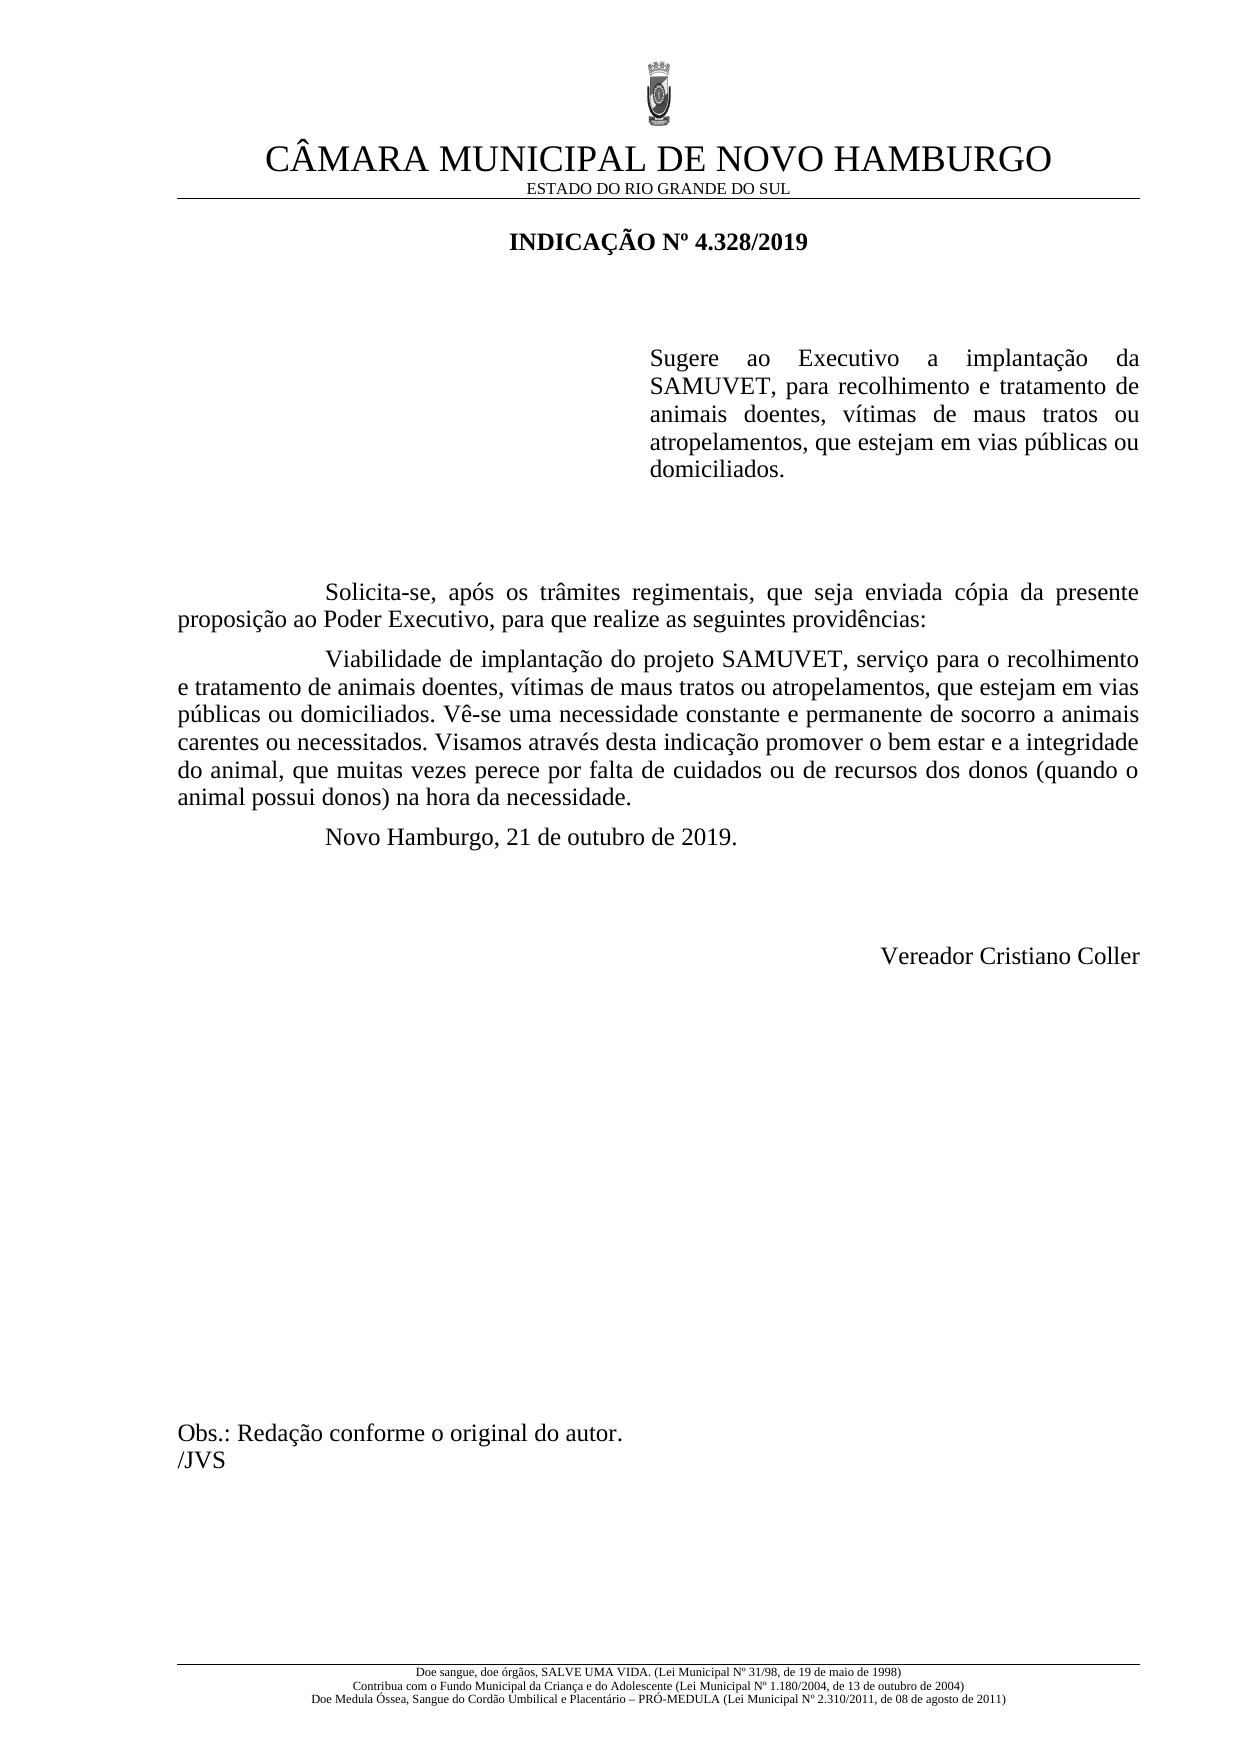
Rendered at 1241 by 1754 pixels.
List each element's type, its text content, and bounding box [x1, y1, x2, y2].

text Sugere ao Executivo a implantação da SAMUVET, para recolhimento e tratamento de animais doentes, vítimas de maus tratos ou atropelamentos, que estejam em vias públicas ou domiciliados. [649, 344, 1140, 483]
text Vereador Cristiano Coller [768, 942, 1140, 969]
text /JVS [177, 1446, 1140, 1474]
text Viabilidade de implantação do projeto SAMUVET, serviço para o recolhimento e tratamento de animais doentes, vítimas de maus tratos ou atropelamentos, que estejam em vias públicas ou domiciliados. Vê-se uma necessidade constante e permanente de socorro a animais carentes ou necessitados. Visamos através desta indicação promover o bem estar e a integridade do animal, que muitas vezes perece por falta de cuidados ou de recursos dos donos (quando o animal possui donos) na hora da necessidade. [177, 645, 1140, 811]
text Obs.: Redação conforme o original do autor. [177, 1419, 1140, 1446]
text Novo Hamburgo, 21 de outubro de 2019. [177, 823, 1140, 851]
title INDICAÇÃO Nº 4.328/2019 [177, 228, 1140, 256]
text Solicita-se, após os trâmites regimentais, que seja enviada cópia da presente proposição ao Poder Executivo, para que realize as seguintes providências: [177, 578, 1140, 633]
